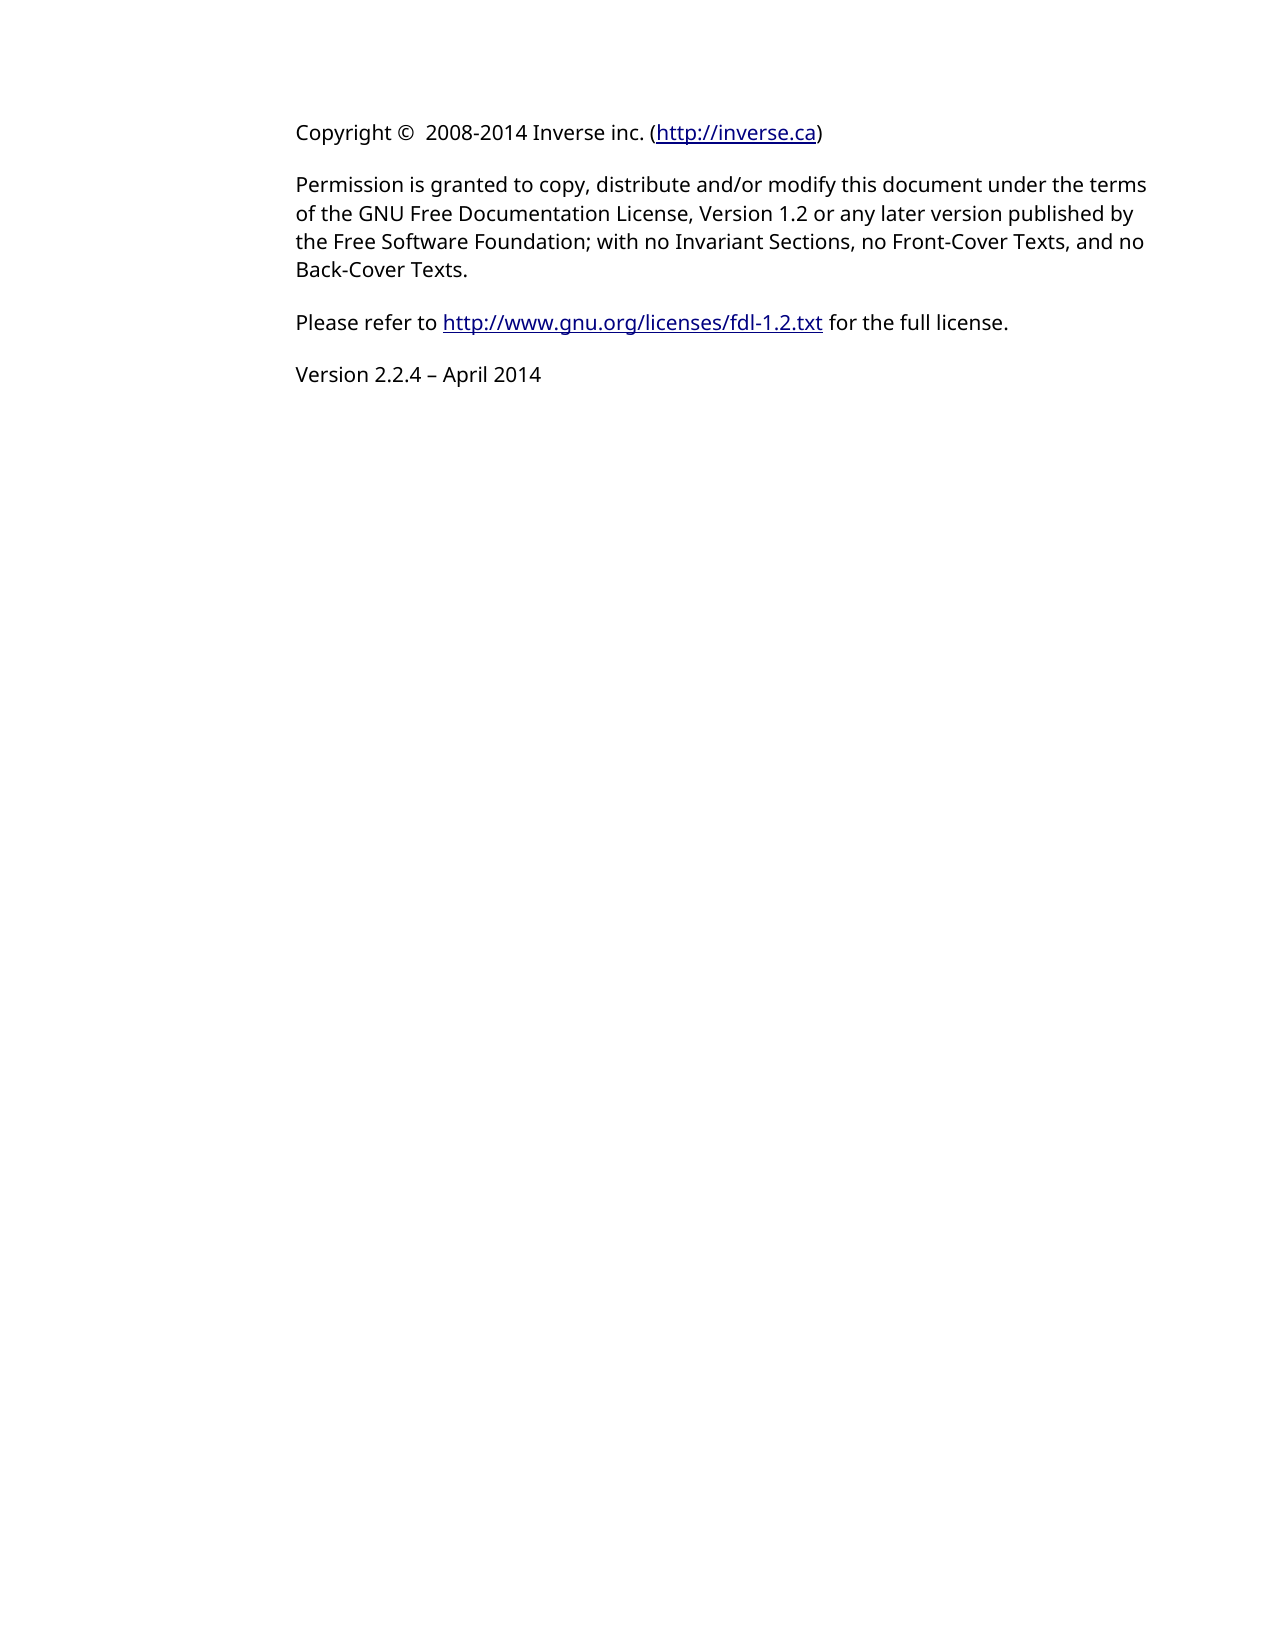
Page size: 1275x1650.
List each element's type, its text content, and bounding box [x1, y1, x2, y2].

text Permission is granted to copy, distribute and/or modify this document under the terms of the GNU Free Documentation License, Version 1.2 or any later version published by the Free Software Foundation; with no Invariant Sections, no Front-Cover Texts, and no Back-Cover Texts. [295, 170, 1157, 284]
text Copyright © 2008-2014 Inverse inc. (http://inverse.ca) [295, 118, 1157, 147]
text Please refer to http://www.gnu.org/licenses/fdl-1.2.txt for the full license. [295, 308, 1157, 336]
text Version 2.2.4 – April 2014 [295, 360, 1157, 388]
